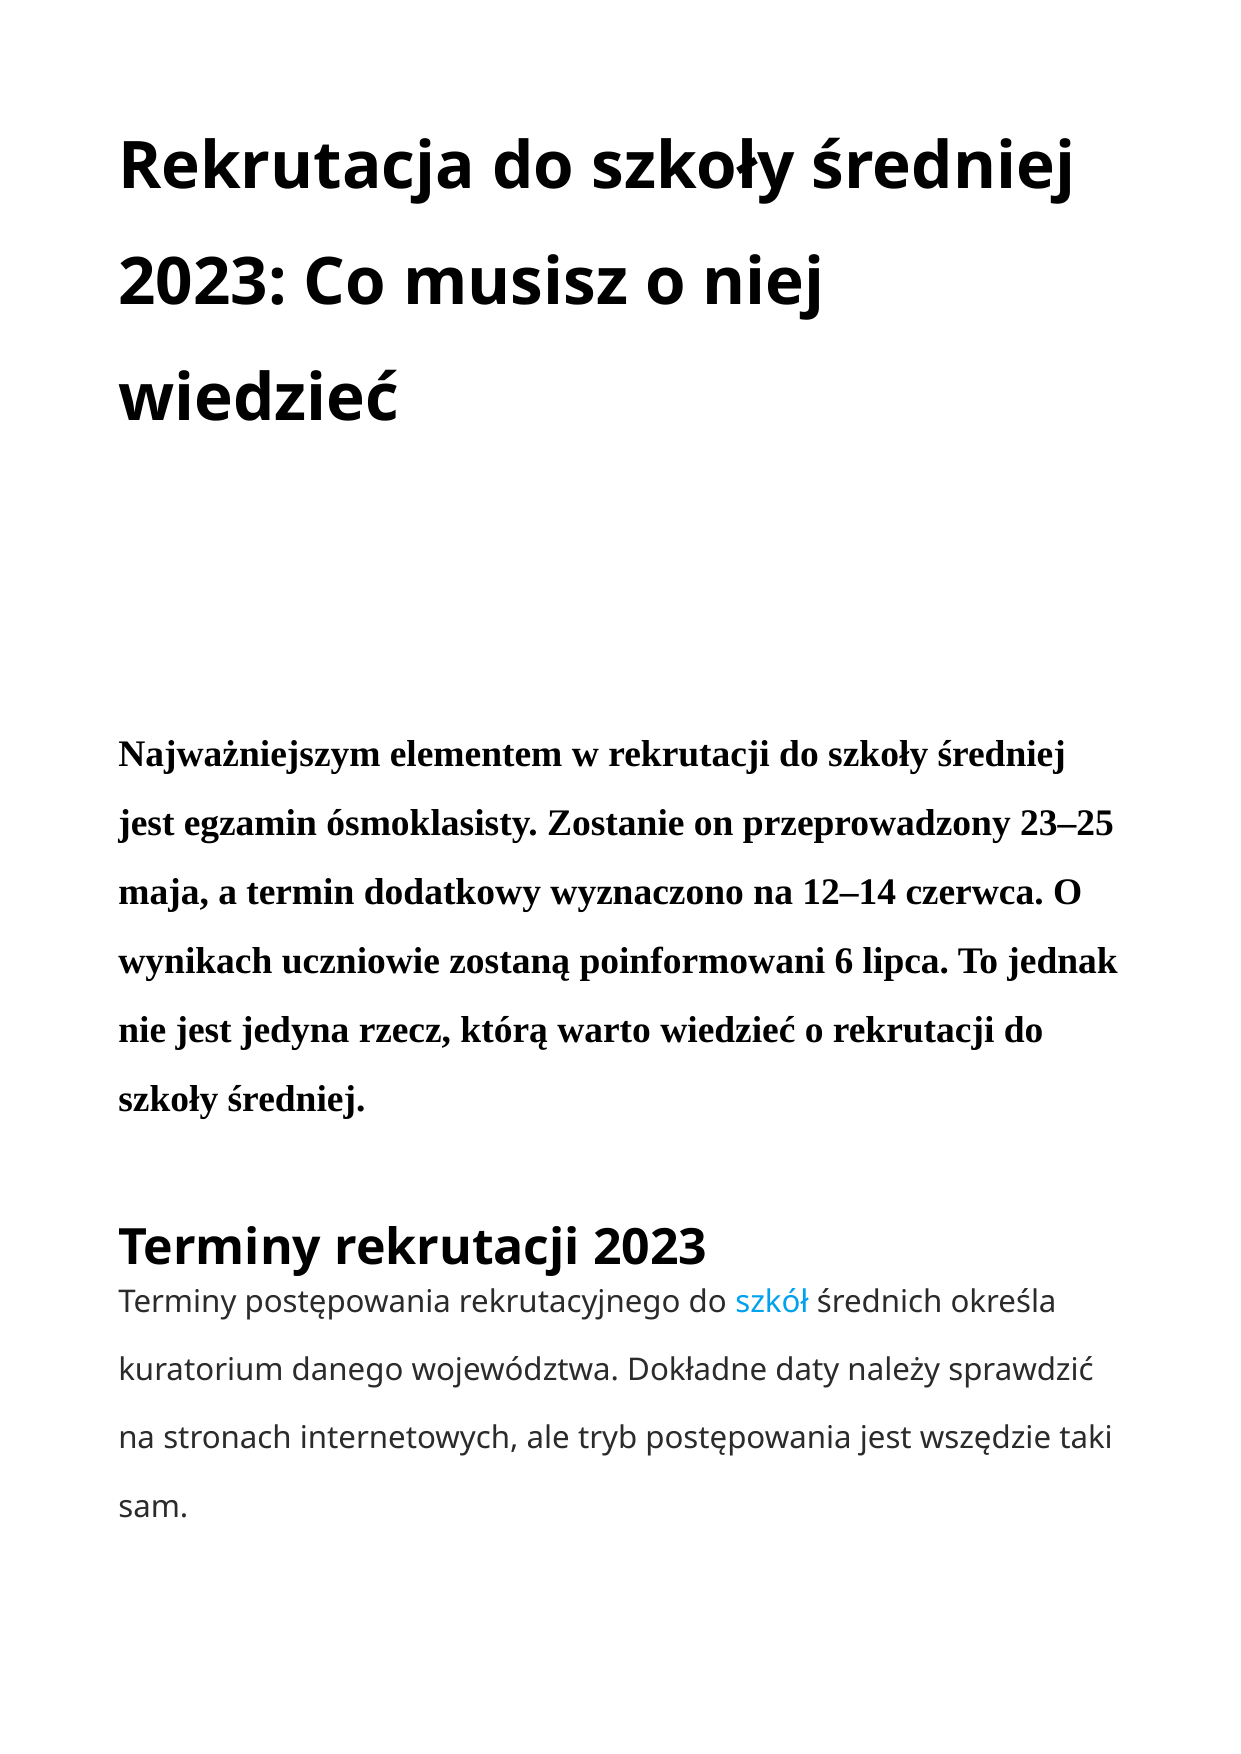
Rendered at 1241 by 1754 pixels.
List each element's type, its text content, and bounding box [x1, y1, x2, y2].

text Najważniejszym elementem w rekrutacji do szkoły średniej jest egzamin ósmoklasisty. Zostanie on przeprowadzony 23–25 maja, a termin dodatkowy wyznaczono na 12–14 czerwca. O wynikach uczniowie zostaną poinformowani 6 lipca. To jednak nie jest jedyna rzecz, którą warto wiedzieć o rekrutacji do szkoły średniej. [118, 731, 1122, 1119]
subtitle Rekrutacja do szkoły średniej 2023: Co musisz o niej wiedzieć [118, 118, 1122, 440]
subtitle Terminy rekrutacji 2023 [118, 1211, 1122, 1279]
text Terminy postępowania rekrutacyjnego do szkół średnich określa kuratorium danego województwa. Dokładne daty należy sprawdzić na stronach internetowych, ale tryb postępowania jest wszędzie taki sam. [118, 1279, 1122, 1526]
